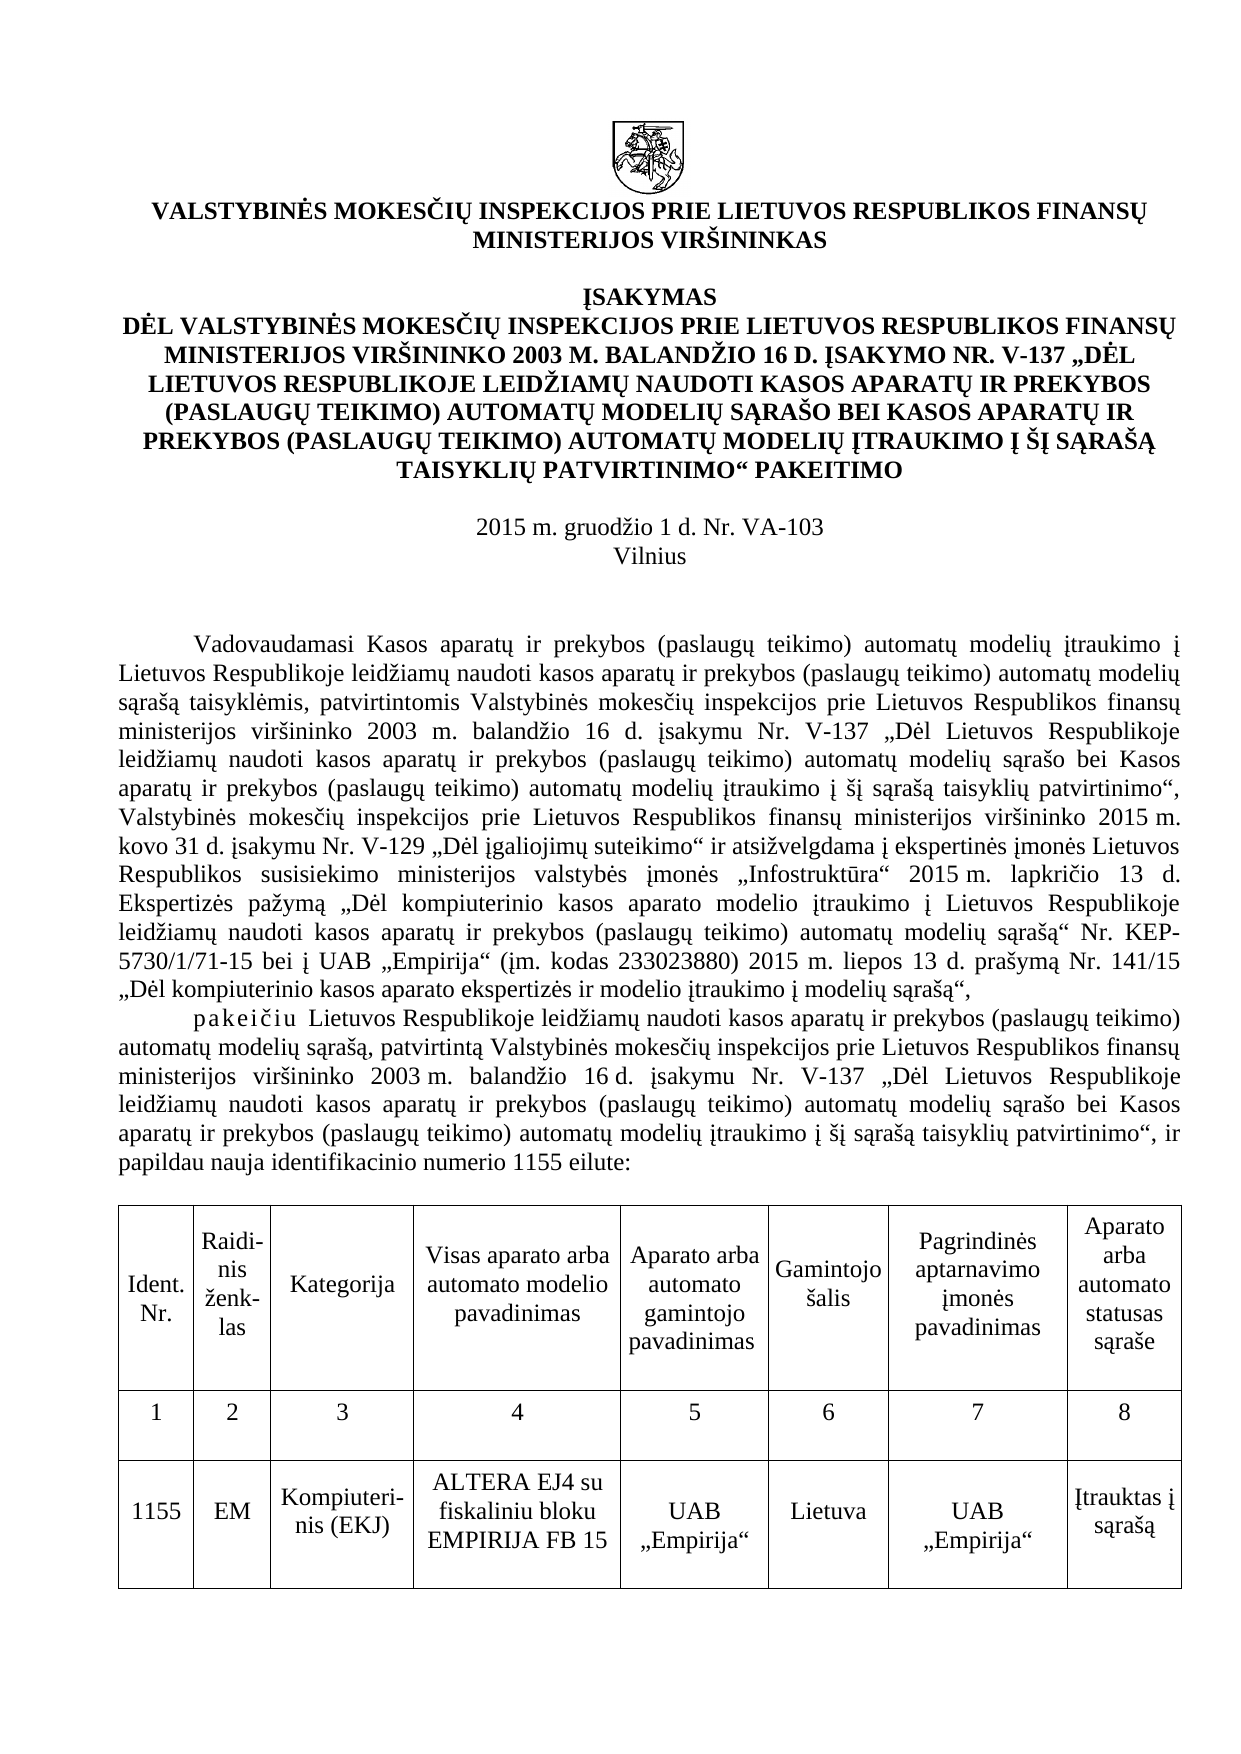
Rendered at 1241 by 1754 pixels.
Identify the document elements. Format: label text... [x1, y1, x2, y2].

table_header Raidi-nis ženk- las [194, 1206, 270, 1390]
table_cell Kompiuteri-nis (EKJ) [271, 1461, 413, 1588]
table_header Visas aparato arba automato modelio pavadinimas [414, 1206, 620, 1390]
table_cell 1155 [119, 1461, 193, 1588]
table_cell UAB „Empirija“ [621, 1461, 768, 1588]
text 2015 m. gruodžio 1 d. Nr. VA-103 [118, 512, 1181, 541]
table_cell Įtrauktas į sąrašą [1068, 1461, 1181, 1588]
table_header Ident. Nr. [119, 1206, 193, 1390]
text DĖL VALSTYBINĖS MOKESČIŲ INSPEKCIJOS PRIE LIETUVOS RESPUBLIKOS FINANSŲ MINISTERIJOS VIRŠININKO 2003 M. BALANDŽIO 16 D. ĮSAKYMO NR. V-137 „DĖL LIETUVOS RESPUBLIKOJE LEIDŽIAMŲ NAUDOTI KASOS APARATŲ IR PREKYBOS (PASLAUGŲ TEIKIMO) AUTOMATŲ MODELIŲ SĄRAŠO BEI KASOS APARATŲ IR PREKYBOS (PASLAUGŲ TEIKIMO) AUTOMATŲ MODELIŲ ĮTRAUKIMO Į ŠĮ SĄRAŠĄ TAISYKLIŲ PATVIRTINIMO“ PAKEITIMO [118, 311, 1181, 484]
table_cell 5 [621, 1391, 768, 1460]
table_cell 4 [414, 1391, 620, 1460]
table_header Gamintojo šalis [769, 1206, 888, 1390]
table_header Aparato arba automato gamintojo pavadinimas [621, 1206, 768, 1390]
text ĮSAKYMAS [118, 282, 1181, 311]
table_cell Lietuva [769, 1461, 888, 1588]
table_cell 8 [1068, 1391, 1181, 1460]
table_cell UAB „Empirija“ [889, 1461, 1067, 1588]
table_header Aparato arba automato statusas sąraše [1068, 1206, 1181, 1390]
table_cell EM [194, 1461, 270, 1588]
table_cell 1 [119, 1391, 193, 1460]
table_cell 7 [889, 1391, 1067, 1460]
table_cell ALTERA EJ4 su fiskaliniu bloku EMPIRIJA FB 15 [414, 1461, 620, 1588]
text VALSTYBINĖS MOKESČIŲ INSPEKCIJOS PRIE LIETUVOS RESPUBLIKOS FINANSŲ MINISTERIJOS VIRŠININKAS [118, 196, 1181, 254]
table_header Pagrindinės aptarnavimo įmonės pavadinimas [889, 1206, 1067, 1390]
table_cell 6 [769, 1391, 888, 1460]
table_cell 2 [194, 1391, 270, 1460]
text Vadovaudamasi Kasos aparatų ir prekybos (paslaugų teikimo) automatų modelių įtraukimo į Lietuvos Respublikoje leidžiamų naudoti kasos aparatų ir prekybos (paslaugų teikimo) automatų modelių sąrašą taisyklėmis, patvirtintomis Valstybinės mokesčių inspekcijos prie Lietuvos Respublikos finansų ministerijos viršininko 2003 m. balandžio 16 d. įsakymu Nr. V-137 „Dėl Lietuvos Respublikoje leidžiamų naudoti kasos aparatų ir prekybos (paslaugų teikimo) automatų modelių sąrašo bei Kasos aparatų ir prekybos (paslaugų teikimo) automatų modelių įtraukimo į šį sąrašą taisyklių patvirtinimo“, Valstybinės mokesčių inspekcijos prie Lietuvos Respublikos finansų ministerijos viršininko 2015 m. kovo 31 d. įsakymu Nr. V-129 „Dėl įgaliojimų suteikimo“ ir atsižvelgdama į ekspertinės įmonės Lietuvos Respublikos susisiekimo ministerijos valstybės įmonės „Infostruktūra“ 2015 m. lapkričio 13 d. Ekspertizės pažymą „Dėl kompiuterinio kasos aparato modelio įtraukimo į Lietuvos Respublikoje leidžiamų naudoti kasos aparatų ir prekybos (paslaugų teikimo) automatų modelių sąrašą“ Nr. KEP-5730/1/71-15 bei į UAB „Empirija“ (įm. kodas 233023880) 2015 m. liepos 13 d. prašymą Nr. 141/15 „Dėl kompiuterinio kasos aparato ekspertizės ir modelio įtraukimo į modelių sąrašą“, [118, 629, 1181, 1003]
text pakeičiu Lietuvos Respublikoje leidžiamų naudoti kasos aparatų ir prekybos (paslaugų teikimo) automatų modelių sąrašą, patvirtintą Valstybinės mokesčių inspekcijos prie Lietuvos Respublikos finansų ministerijos viršininko 2003 m. balandžio 16 d. įsakymu Nr. V-137 „Dėl Lietuvos Respublikoje leidžiamų naudoti kasos aparatų ir prekybos (paslaugų teikimo) automatų modelių sąrašo bei Kasos aparatų ir prekybos (paslaugų teikimo) automatų modelių įtraukimo į šį sąrašą taisyklių patvirtinimo“, ir papildau nauja identifikacinio numerio 1155 eilute: [118, 1003, 1181, 1176]
text Vilnius [118, 541, 1181, 570]
table_cell 3 [271, 1391, 413, 1460]
table_header Kategorija [271, 1206, 413, 1390]
